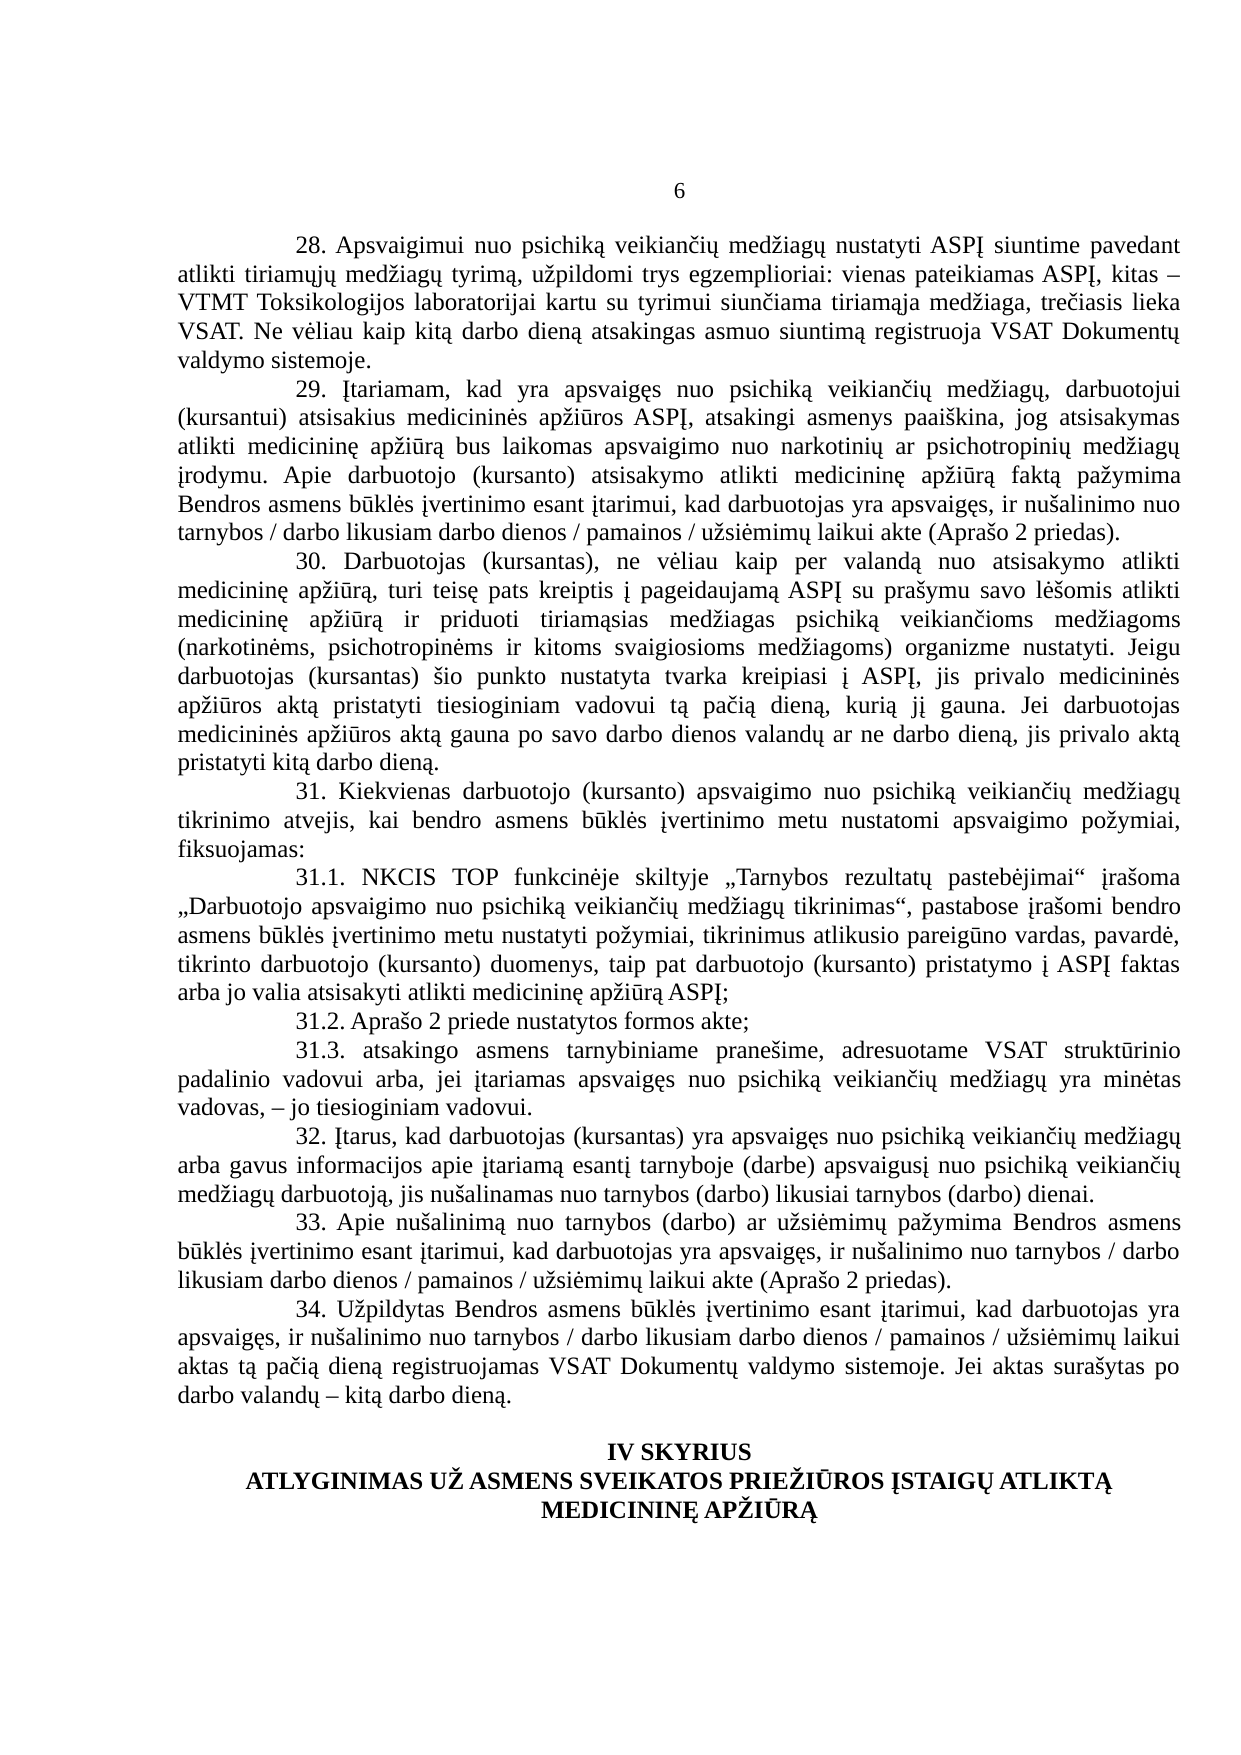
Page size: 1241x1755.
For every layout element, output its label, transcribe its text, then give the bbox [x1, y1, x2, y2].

text 31.2. Aprašo 2 priede nustatytos formos akte; [177, 1006, 1181, 1035]
text 29. Įtariamam, kad yra apsvaigęs nuo psichiką veikiančių medžiagų, darbuotojui (kursantui) atsisakius medicininės apžiūros ASPĮ, atsakingi asmenys paaiškina, jog atsisakymas atlikti medicininę apžiūrą bus laikomas apsvaigimo nuo narkotinių ar psichotropinių medžiagų įrodymu. Apie darbuotojo (kursanto) atsisakymo atlikti medicininę apžiūrą faktą pažymima Bendros asmens būklės įvertinimo esant įtarimui, kad darbuotojas yra apsvaigęs, ir nušalinimo nuo tarnybos / darbo likusiam darbo dienos / pamainos / užsiėmimų laikui akte (Aprašo 2 priedas). [177, 374, 1181, 546]
text IV SKYRIUS [177, 1437, 1181, 1466]
text 32. Įtarus, kad darbuotojas (kursantas) yra apsvaigęs nuo psichiką veikiančių medžiagų arba gavus informacijos apie įtariamą esantį tarnyboje (darbe) apsvaigusį nuo psichiką veikiančių medžiagų darbuotoją, jis nušalinamas nuo tarnybos (darbo) likusiai tarnybos (darbo) dienai. [177, 1121, 1181, 1207]
text 28. Apsvaigimui nuo psichiką veikiančių medžiagų nustatyti ASPĮ siuntime pavedant atlikti tiriamųjų medžiagų tyrimą, užpildomi trys egzemplioriai: vienas pateikiamas ASPĮ, kitas – VTMT Toksikologijos laboratorijai kartu su tyrimui siunčiama tiriamąja medžiaga, trečiasis lieka VSAT. Ne vėliau kaip kitą darbo dieną atsakingas asmuo siuntimą registruoja VSAT Dokumentų valdymo sistemoje. [177, 230, 1181, 374]
text ATLYGINIMAS UŽ ASMENS SVEIKATOS PRIEŽIŪROS ĮSTAIGŲ ATLIKTĄ MEDICININĘ APŽIŪRĄ [177, 1466, 1181, 1524]
text 31.3. atsakingo asmens tarnybiniame pranešime, adresuotame VSAT struktūrinio padalinio vadovui arba, jei įtariamas apsvaigęs nuo psichiką veikiančių medžiagų yra minėtas vadovas, – jo tiesioginiam vadovui. [177, 1035, 1181, 1121]
text 31. Kiekvienas darbuotojo (kursanto) apsvaigimo nuo psichiką veikiančių medžiagų tikrinimo atvejis, kai bendro asmens būklės įvertinimo metu nustatomi apsvaigimo požymiai, fiksuojamas: [177, 776, 1181, 862]
text 34. Užpildytas Bendros asmens būklės įvertinimo esant įtarimui, kad darbuotojas yra apsvaigęs, ir nušalinimo nuo tarnybos / darbo likusiam darbo dienos / pamainos / užsiėmimų laikui aktas tą pačią dieną registruojamas VSAT Dokumentų valdymo sistemoje. Jei aktas surašytas po darbo valandų – kitą darbo dieną. [177, 1294, 1181, 1409]
text 31.1. NKCIS TOP funkcinėje skiltyje „Tarnybos rezultatų pastebėjimai“ įrašoma „Darbuotojo apsvaigimo nuo psichiką veikiančių medžiagų tikrinimas“, pastabose įrašomi bendro asmens būklės įvertinimo metu nustatyti požymiai, tikrinimus atlikusio pareigūno vardas, pavardė, tikrinto darbuotojo (kursanto) duomenys, taip pat darbuotojo (kursanto) pristatymo į ASPĮ faktas arba jo valia atsisakyti atlikti medicininę apžiūrą ASPĮ; [177, 862, 1181, 1006]
text 33. Apie nušalinimą nuo tarnybos (darbo) ar užsiėmimų pažymima Bendros asmens būklės įvertinimo esant įtarimui, kad darbuotojas yra apsvaigęs, ir nušalinimo nuo tarnybos / darbo likusiam darbo dienos / pamainos / užsiėmimų laikui akte (Aprašo 2 priedas). [177, 1207, 1181, 1294]
text 30. Darbuotojas (kursantas), ne vėliau kaip per valandą nuo atsisakymo atlikti medicininę apžiūrą, turi teisę pats kreiptis į pageidaujamą ASPĮ su prašymu savo lėšomis atlikti medicininę apžiūrą ir priduoti tiriamąsias medžiagas psichiką veikiančioms medžiagoms (narkotinėms, psichotropinėms ir kitoms svaigiosioms medžiagoms) organizme nustatyti. Jeigu darbuotojas (kursantas) šio punkto nustatyta tvarka kreipiasi į ASPĮ, jis privalo medicininės apžiūros aktą pristatyti tiesioginiam vadovui tą pačią dieną, kurią jį gauna. Jei darbuotojas medicininės apžiūros aktą gauna po savo darbo dienos valandų ar ne darbo dieną, jis privalo aktą pristatyti kitą darbo dieną. [177, 546, 1181, 776]
